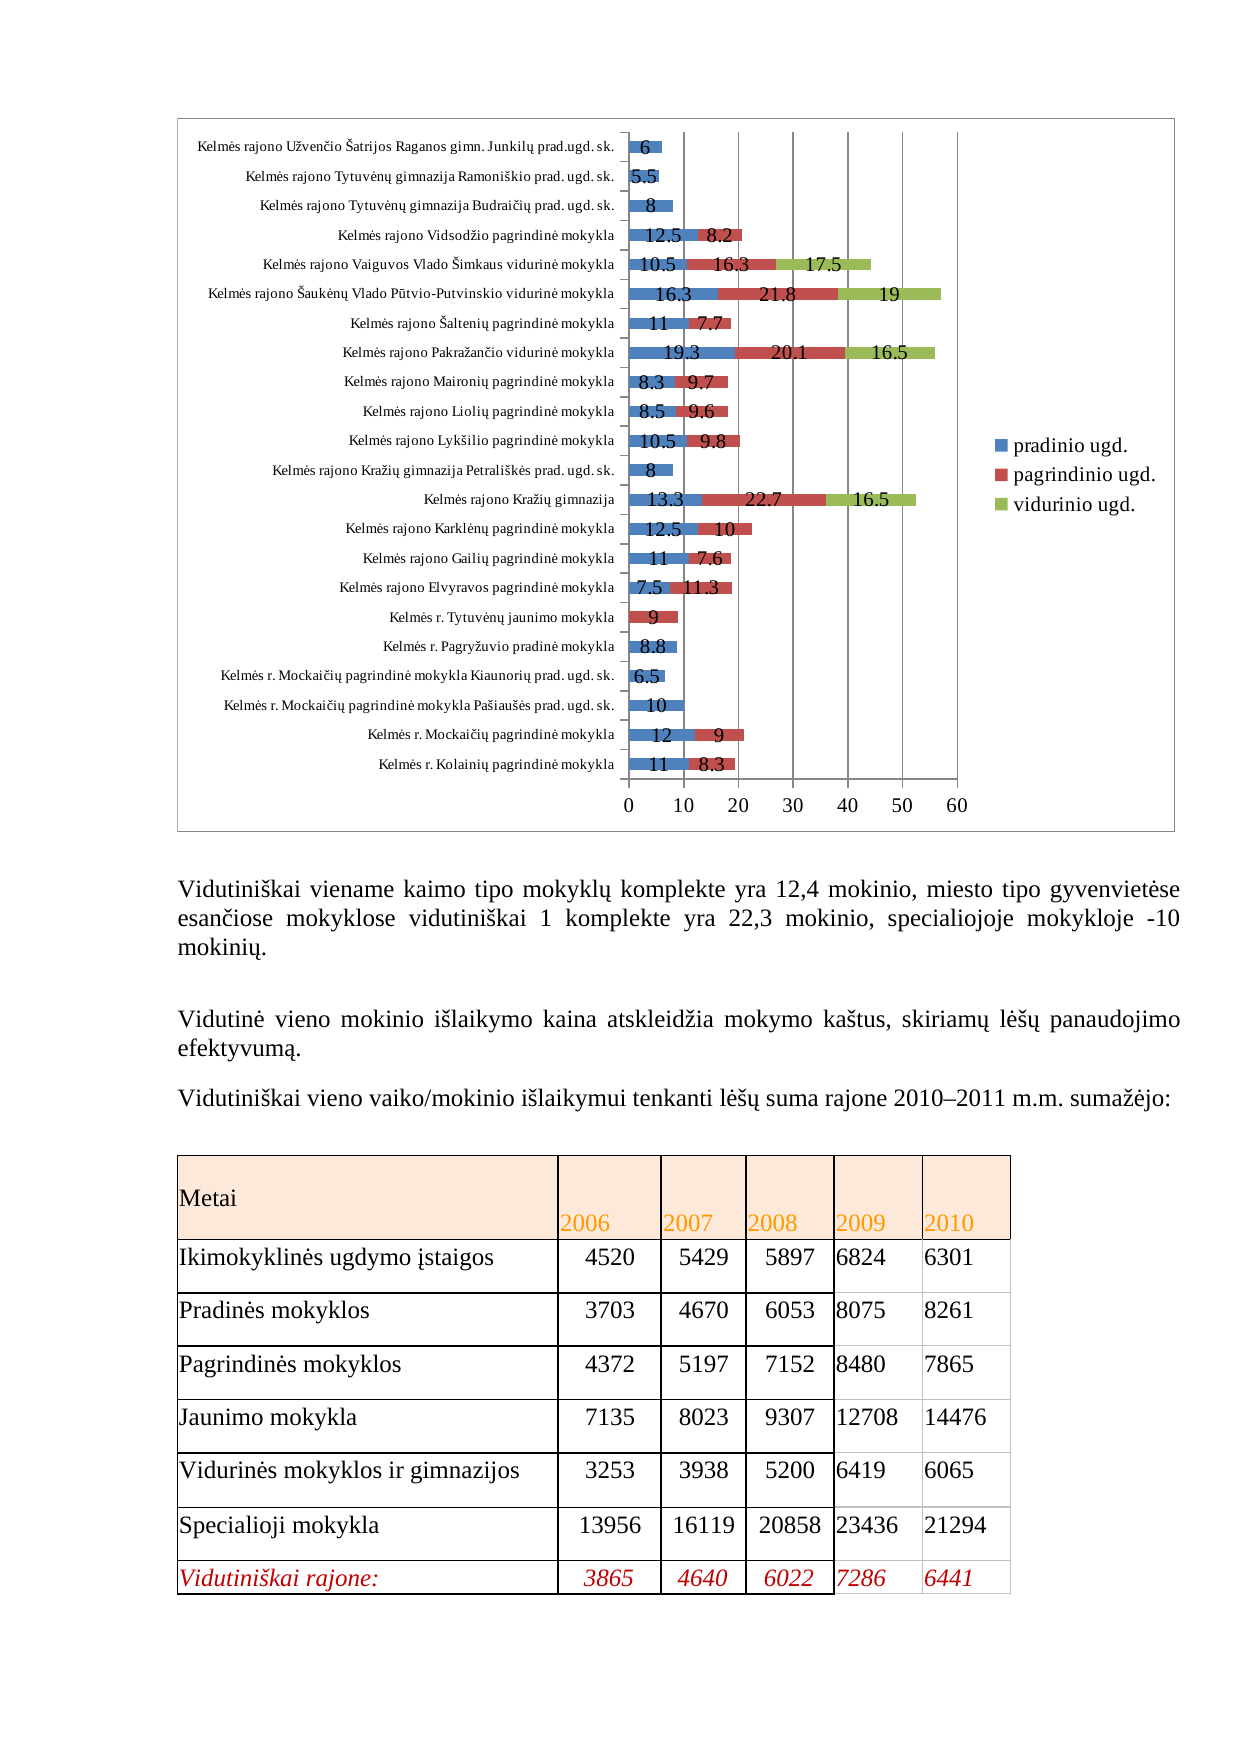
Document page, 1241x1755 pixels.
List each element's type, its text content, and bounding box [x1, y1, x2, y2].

table_cell 16119 [662, 1508, 745, 1560]
table_cell 14476 [923, 1400, 1010, 1452]
table_cell Vidurinės mokyklos ir gimnazijos [178, 1454, 557, 1506]
table_cell 7135 [559, 1400, 660, 1452]
table_cell 4520 [559, 1240, 660, 1292]
table_cell 7152 [747, 1347, 833, 1399]
table_header 2007 [662, 1156, 745, 1239]
table_header 2009 [835, 1156, 922, 1239]
table_cell 20858 [747, 1508, 833, 1560]
text Vidutiniškai vieno vaiko/mokinio išlaikymui tenkanti lėšų suma rajone 2010–2011 m.m. sumažėjo: [177, 1083, 1181, 1112]
table_cell 12708 [835, 1400, 922, 1452]
table_cell Pagrindinės mokyklos [178, 1347, 557, 1399]
table_cell 9307 [747, 1400, 833, 1452]
table_cell 13956 [559, 1508, 660, 1560]
table_cell 3938 [662, 1454, 745, 1506]
table_cell 6441 [923, 1561, 1010, 1593]
table_cell 5429 [662, 1240, 745, 1292]
text Vidutiniškai viename kaimo tipo mokyklų komplekte yra 12,4 mokinio, miesto tipo gyvenvietėse esančiose mokyklose vidutiniškai 1 komplekte yra 22,3 mokinio, specialiojoje mokykloje -10 mokinių. [177, 874, 1181, 961]
table_cell 3253 [559, 1454, 660, 1506]
table_cell 8261 [923, 1293, 1010, 1345]
table_cell Jaunimo mokykla [178, 1400, 557, 1452]
table_cell 8075 [835, 1293, 922, 1345]
text Vidutinė vieno mokinio išlaikymo kaina atskleidžia mokymo kaštus, skiriamų lėšų panaudojimo efektyvumą. [177, 1004, 1181, 1061]
table_cell Pradinės mokyklos [178, 1294, 557, 1345]
table_cell 8023 [662, 1400, 745, 1452]
table_cell 7865 [923, 1346, 1010, 1399]
table_cell 4670 [662, 1294, 745, 1345]
table_cell 6419 [835, 1453, 922, 1506]
table_cell Vidutiniškai rajone: [178, 1561, 557, 1593]
table_cell 5200 [747, 1454, 833, 1506]
table_cell 5197 [662, 1347, 745, 1399]
table_cell 4640 [662, 1561, 745, 1593]
table_cell Specialioji mokykla [178, 1508, 557, 1560]
table_header Metai [178, 1156, 557, 1239]
table_header 2010 [923, 1156, 1010, 1239]
table_header 2008 [747, 1156, 833, 1239]
table_cell 7286 [835, 1561, 922, 1593]
table_header 2006 [559, 1156, 660, 1239]
table_cell 23436 [835, 1508, 922, 1560]
table_cell 4372 [559, 1347, 660, 1399]
table_cell 6301 [923, 1240, 1010, 1292]
table_cell 6065 [923, 1453, 1010, 1506]
table_cell 3703 [559, 1294, 660, 1345]
table_cell 6022 [747, 1561, 833, 1593]
table_cell 5897 [747, 1240, 833, 1292]
table_cell 8480 [835, 1346, 922, 1399]
table_cell 6053 [747, 1294, 833, 1345]
table_cell 6824 [835, 1240, 922, 1292]
table_cell 21294 [923, 1508, 1010, 1560]
table_cell 3865 [559, 1561, 660, 1593]
table_cell Ikimokyklinės ugdymo įstaigos [178, 1240, 557, 1292]
